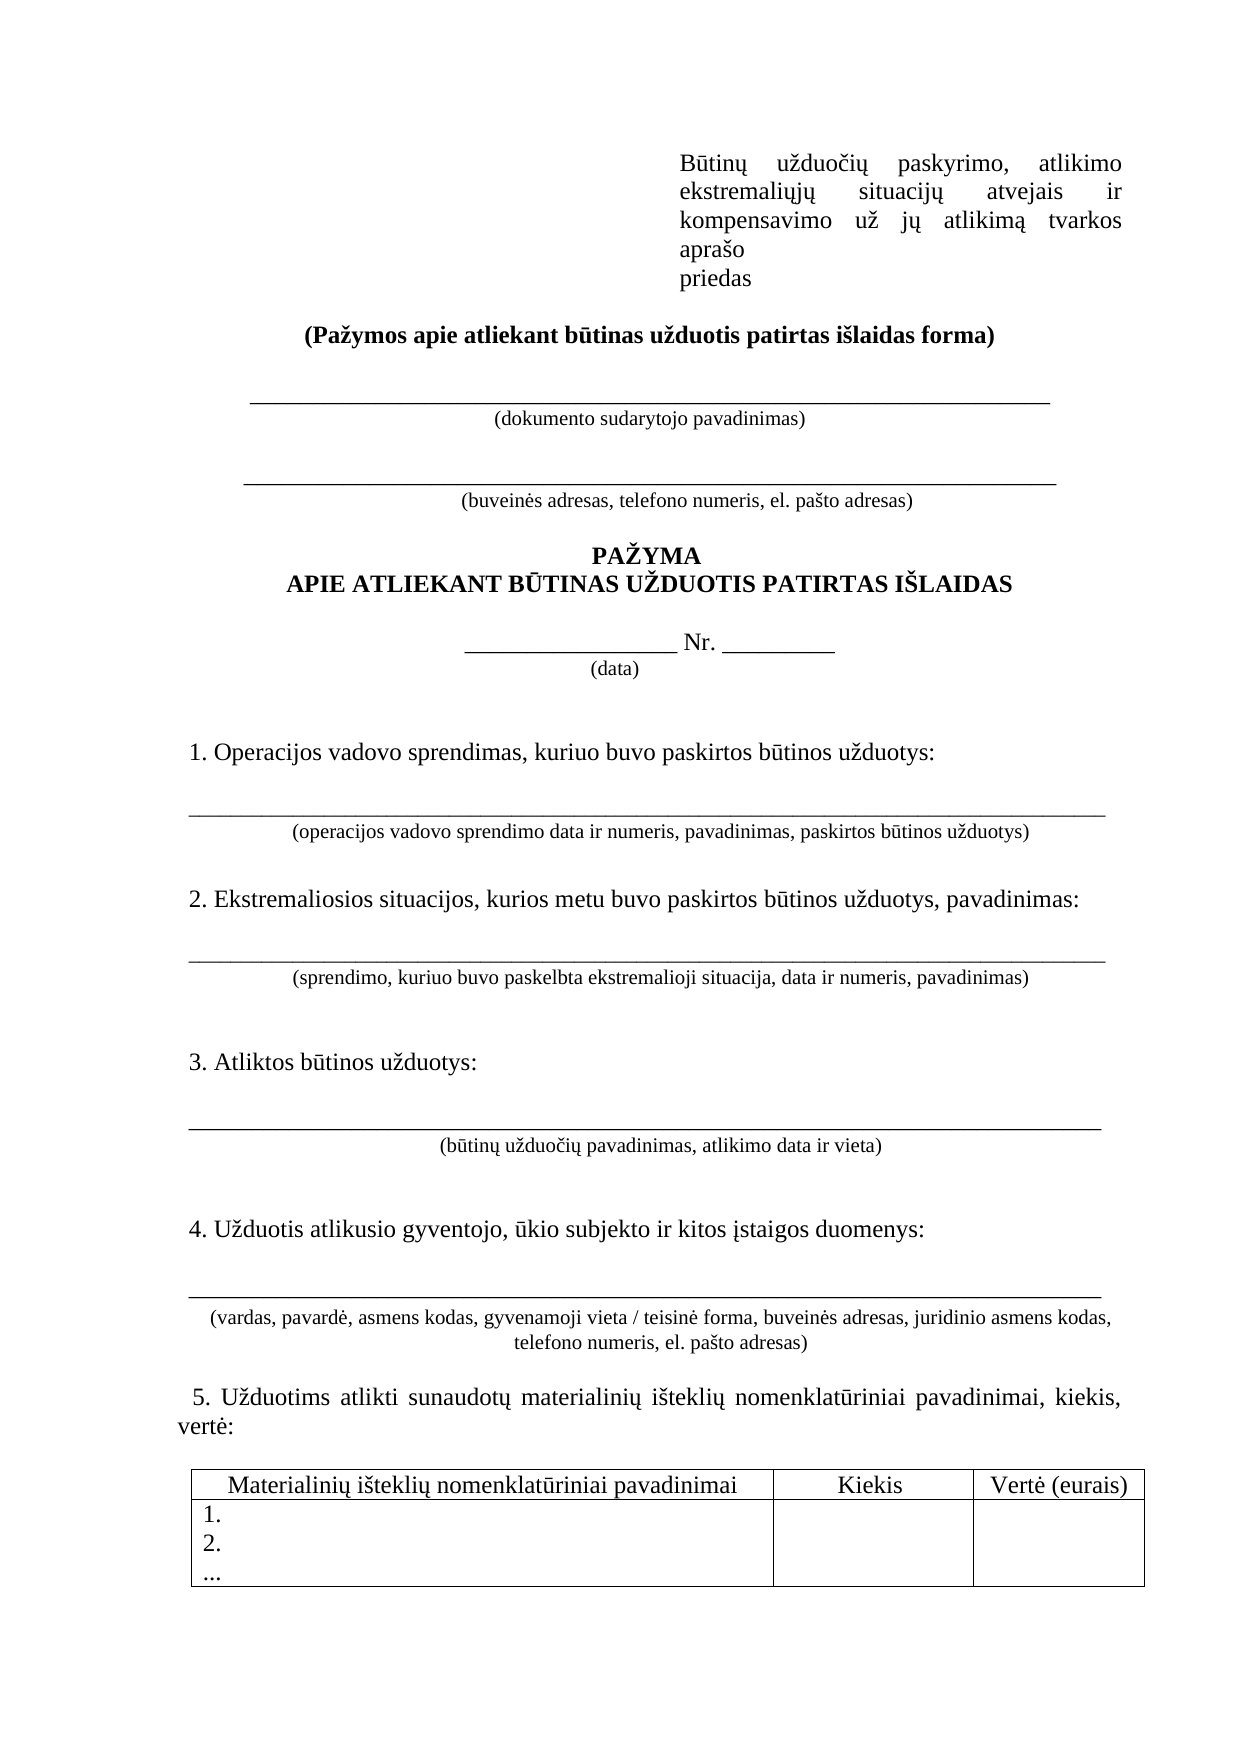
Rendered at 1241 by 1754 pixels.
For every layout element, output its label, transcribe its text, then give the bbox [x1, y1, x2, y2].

table_cell 1. 2. ... [192, 1500, 773, 1586]
text (Pažymos apie atliekant būtinas užduotis patirtas išlaidas forma) [177, 320, 1122, 349]
text _________________ Nr. _________ [177, 627, 1122, 656]
table_cell [974, 1500, 1144, 1586]
table_header Kiekis [774, 1470, 973, 1498]
table_cell 2. Ekstremaliosios situacijos, kurios metu buvo paskirtos būtinos užduotys, pavadinimas: ________________________________________________________________________________________ (sprendimo, kuriuo buvo paskelbta ekstremalioji situacija, data ir numeris, pavadinimas) [177, 843, 1144, 989]
text Būtinų užduočių paskyrimo, atlikimo ekstremaliųjų situacijų atvejais ir kompensavimo už jų atlikimą tvarkos aprašo [679, 148, 1122, 263]
text 5. Užduotims atlikti sunaudotų materialinių išteklių nomenklatūriniai pavadinimai, kiekis, vertė: [177, 1382, 1122, 1440]
text PAŽYMA [177, 541, 1122, 569]
table_header Materialinių išteklių nomenklatūriniai pavadinimai [192, 1470, 773, 1498]
table_header 1. Operacijos vadovo sprendimas, kuriuo buvo paskirtos būtinos užduotys: ________________________________________________________________________________________ (operacijos vadovo sprendimo data ir numeris, pavadinimas, paskirtos būtinos užduotys) [177, 737, 1144, 843]
text _________________________________________________________________ [177, 459, 1122, 488]
text priedas [679, 263, 1122, 291]
text ________________________________________________________________ [177, 378, 1122, 406]
table_cell 3. Atliktos būtinos užduotys: _________________________________________________________________________ (būtinų užduočių pavadinimas, atlikimo data ir vieta) 4. Užduotis atlikusio gyventojo, ūkio subjekto ir kitos įstaigos duomenys: _________________________________________________________________________ (vardas, pavardė, asmens kodas, gyvenamoji vieta / teisinė forma, buveinės adresas, juridinio asmens kodas, telefono numeris, el. pašto adresas) [177, 989, 1144, 1354]
table_header Vertė (eurais) [974, 1470, 1144, 1498]
text (data) [177, 656, 1122, 680]
text APIE ATLIEKANT BŪTINAS UŽDUOTIS PATIRTAS IŠLAIDAS [177, 569, 1122, 598]
text (buveinės adresas, telefono numeris, el. pašto adresas) [177, 488, 1122, 512]
text (dokumento sudarytojo pavadinimas) [177, 406, 1122, 430]
table_cell [774, 1500, 973, 1586]
